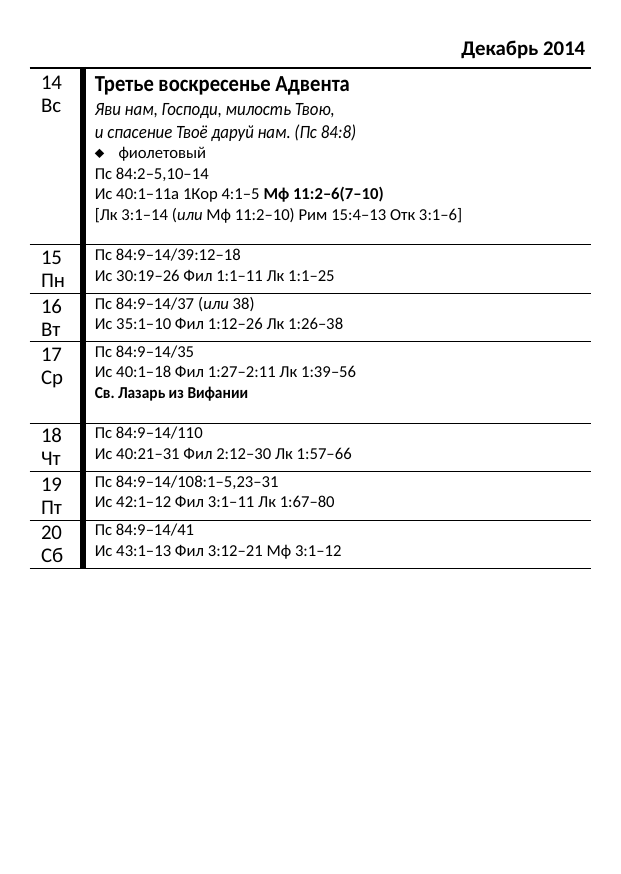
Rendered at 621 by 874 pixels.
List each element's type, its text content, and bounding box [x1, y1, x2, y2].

table_cell 14 Вс [30, 69, 80, 244]
table_header Декабрь 2014 [30, 30, 591, 67]
table_cell Пс 84:9–14/35 Ис 40:1–18 Фил 1:27–2:11 Лк 1:39–56 Св. Лазарь из Вифании [86, 342, 591, 423]
table_cell Пс 84:9–14/39:12–18 Ис 30:19–26 Фил 1:1–11 Лк 1:1–25 [86, 245, 591, 293]
table_cell 18 Чт [30, 424, 80, 471]
table_cell Пс 84:9–14/41 Ис 43:1–13 Фил 3:12–21 Мф 3:1–12 [86, 521, 591, 568]
table_cell Пс 84:9–14/110 Ис 40:21–31 Фил 2:12–30 Лк 1:57–66 [86, 424, 591, 471]
table_cell 19 Пт [30, 472, 80, 519]
table_cell 16 Вт [30, 294, 80, 341]
table_cell Третье воскресенье Адвента Яви нам, Господи, милость Твою, и спасение Твоё даруй нам. (Пс 84:8) фиолетовый Пс 84:2–5,10–14 Ис 40:1–11а 1Кор 4:1–5 Мф 11:2–6(7–10) [Лк 3:1–14 (или Мф 11:2–10) Рим 15:4–13 Отк 3:1–6] [86, 69, 591, 244]
table_cell 15 Пн [30, 245, 80, 293]
table_cell Пс 84:9–14/37 (или 38) Ис 35:1–10 Фил 1:12–26 Лк 1:26–38 [86, 294, 591, 341]
table_cell 20 Сб [30, 521, 80, 568]
table_cell 17 Ср [30, 342, 80, 423]
table_cell Пс 84:9–14/108:1–5,23–31 Ис 42:1–12 Фил 3:1–11 Лк 1:67–80 [86, 472, 591, 519]
